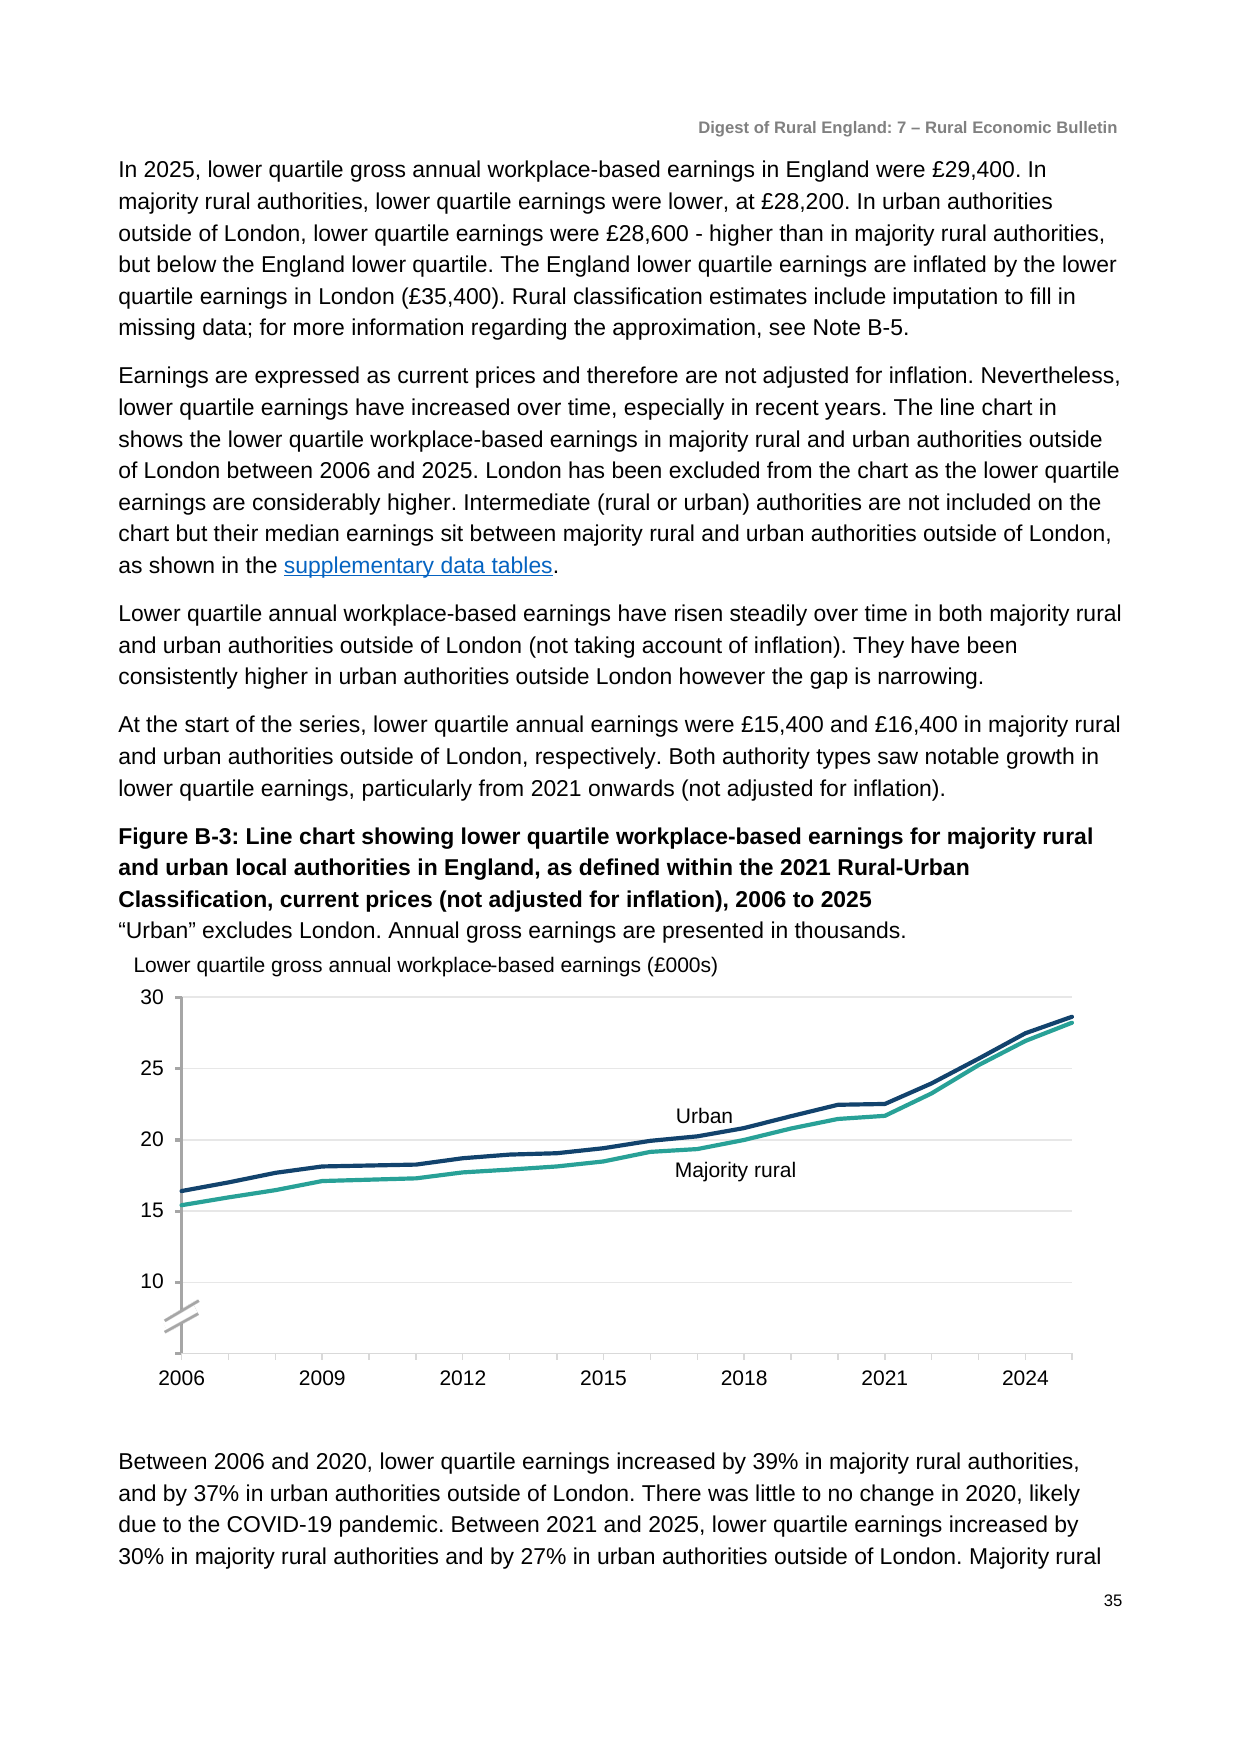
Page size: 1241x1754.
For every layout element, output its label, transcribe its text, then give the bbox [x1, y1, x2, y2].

text Lower quartile annual workplace-based earnings have risen steadily over time in both majority rural and urban authorities outside of London (not taking account of inflation). They have been consistently higher in urban authorities outside London however the gap is narrowing. [118, 600, 1122, 689]
text Figure B‑3: Line chart showing lower quartile workplace-based earnings for majority rural and urban local authorities in England, as defined within the 2021 Rural-Urban Classification, current prices (not adjusted for inflation), 2006 to 2025 [118, 823, 1122, 912]
text At the start of the series, lower quartile annual earnings were £15,400 and £16,400 in majority rural and urban authorities outside of London, respectively. Both authority types saw notable growth in lower quartile earnings, particularly from 2021 onwards (not adjusted for inflation). [118, 711, 1122, 801]
text Earnings are expressed as current prices and therefore are not adjusted for inflation. Nevertheless, lower quartile earnings have increased over time, especially in recent years. The line chart in Figure B‑3 shows the lower quartile workplace-based earnings in majority rural and urban authorities outside of London between 2006 and 2025. London has been excluded from the chart as the lower quartile earnings are considerably higher. Intermediate (rural or urban) authorities are not included on the chart but their median earnings sit between majority rural and urban authorities outside of London, as shown in the supplementary data tables. [118, 362, 1122, 578]
text In 2025, lower quartile gross annual workplace-based earnings in England were £29,400. In majority rural authorities, lower quartile earnings were lower, at £28,200. In urban authorities outside of London, lower quartile earnings were £28,600 - higher than in majority rural authorities, but below the England lower quartile. The England lower quartile earnings are inflated by the lower quartile earnings in London (£35,400). Rural classification estimates include imputation to fill in missing data; for more information regarding the approximation, see Note B-5. [118, 156, 1122, 341]
text “Urban” excludes London. Annual gross earnings are presented in thousands. [118, 917, 1122, 944]
text Between 2006 and 2020, lower quartile earnings increased by 39% in majority rural authorities, and by 37% in urban authorities outside of London. There was little to no change in 2020, likely due to the COVID-19 pandemic. Between 2021 and 2025, lower quartile earnings increased by 30% in majority rural authorities and by 27% in urban authorities outside of London. Majority rural [118, 1448, 1122, 1569]
